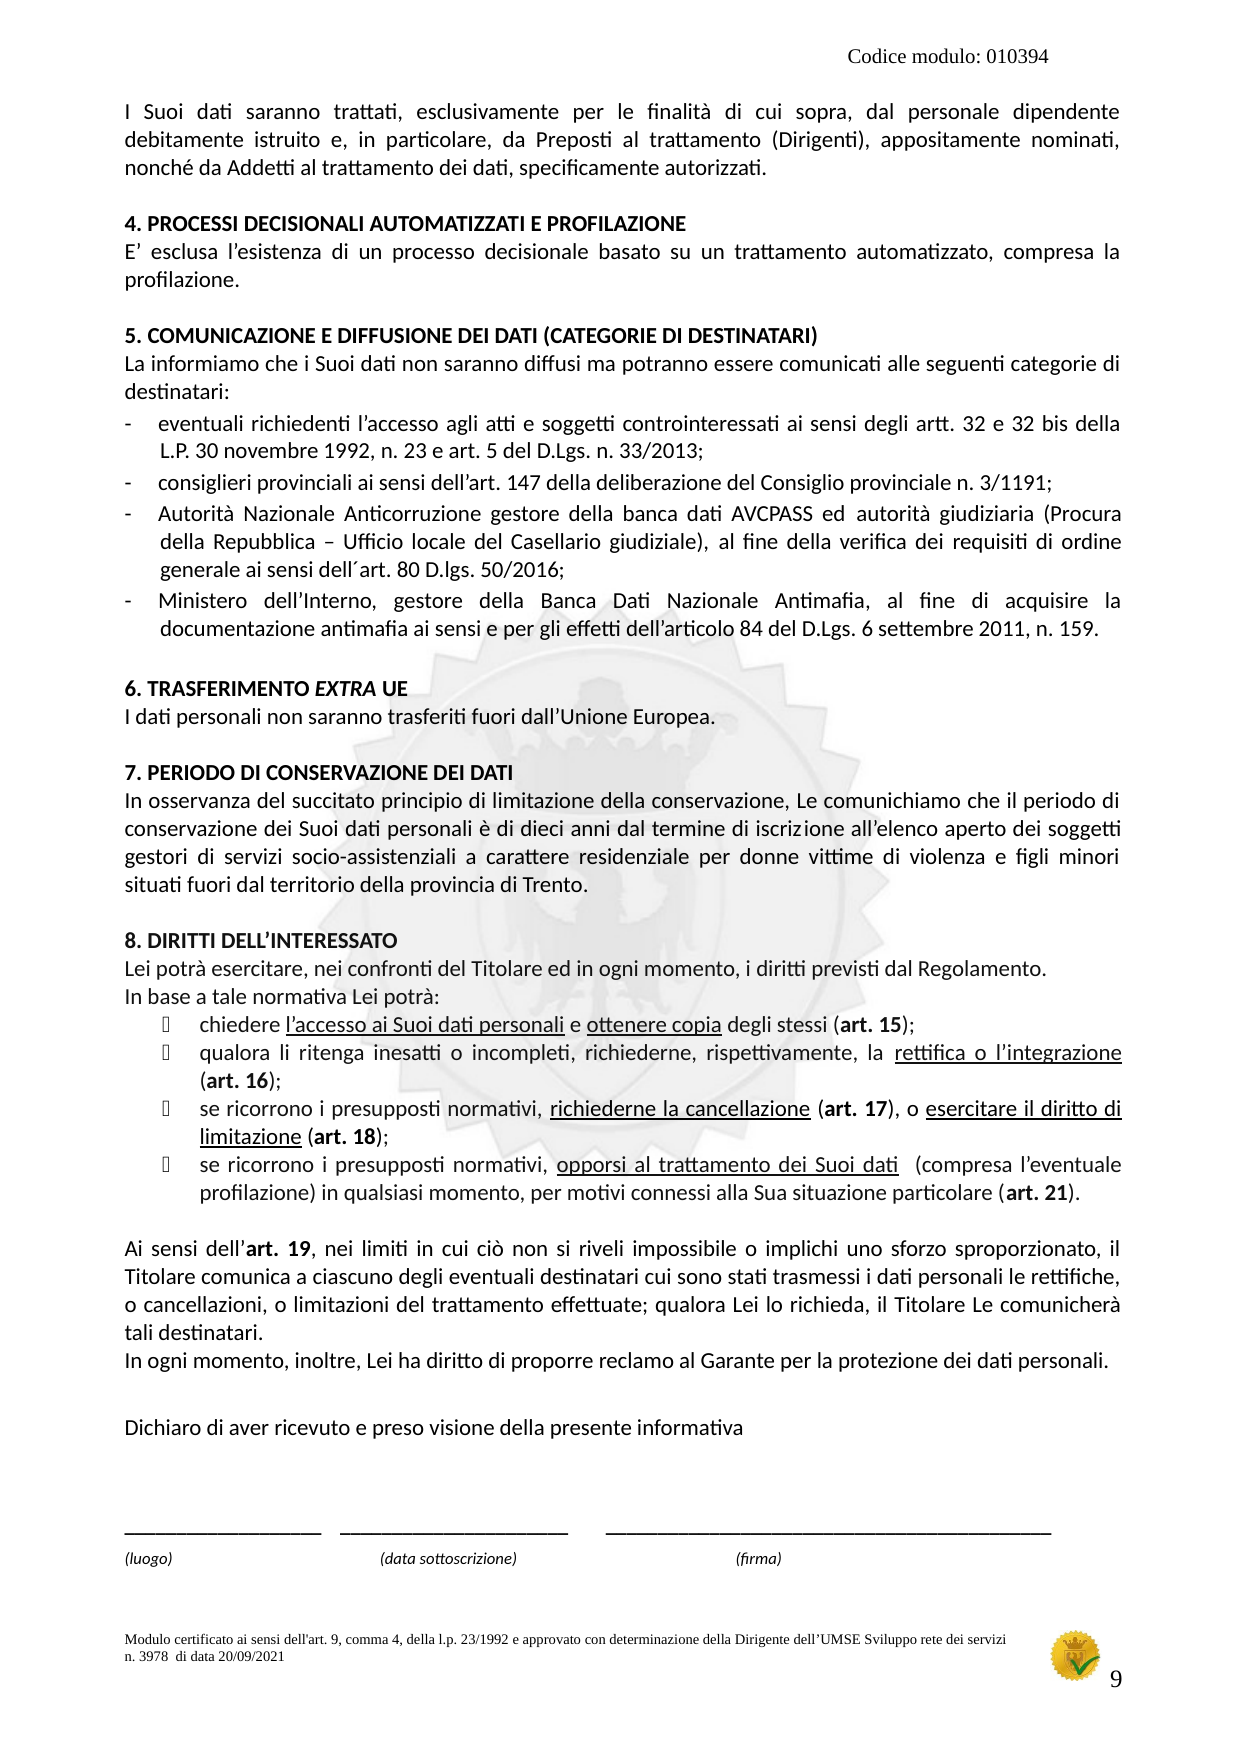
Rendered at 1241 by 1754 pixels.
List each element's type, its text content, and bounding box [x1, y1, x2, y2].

picture [124, 405, 1122, 409]
list qualora li ritenga inesatti o incompleti, richiederne, rispettivamente, la rettifica o l’integrazione (art. 16); [162, 1038, 1122, 1094]
text Dichiaro di aver ricevuto e preso visione della presente informativa [124, 1413, 1122, 1441]
picture [124, 1010, 1122, 1234]
list se ricorrono i presupposti normativi, opporsi al trattamento dei Suoi dati (compresa l’eventuale profilazione) in qualsiasi momento, per motivi connessi alla Sua situazione particolare (art. 21). [162, 1150, 1122, 1206]
picture [124, 1568, 1122, 1713]
picture [124, 898, 1122, 926]
text 8. DIRITTI DELL’INTERESSATO [124, 926, 1122, 954]
text - Ministero dell’Interno, gestore della Banca Dati Nazionale Antimafia, al fine di acquisire la documentazione antimafia ai sensi e per gli effetti dell’articolo 84 del D.Lgs. 6 settembre 2011, n. 159. [124, 586, 1122, 642]
text (luogo) (data sottoscrizione) (firma) [124, 1548, 1122, 1568]
picture [124, 181, 1122, 209]
list chiedere l’accesso ai Suoi dati personali e ottenere copia degli stessi (art. 15); [162, 1010, 1122, 1038]
list se ricorrono i presupposti normativi, richiederne la cancellazione (art. 17), o esercitare il diritto di limitazione (art. 18); [162, 1094, 1122, 1150]
text Lei potrà esercitare, nei confronti del Titolare ed in ogni momento, i diritti previsti dal Regolamento. [124, 954, 1122, 982]
text La informiamo che i Suoi dati non saranno diffusi ma potranno essere comunicati alle seguenti categorie di destinatari: [124, 349, 1122, 405]
picture [124, 1441, 1122, 1487]
text In osservanza del succitato principio di limitazione della conservazione, Le comunichiamo che il periodo di conservazione dei Suoi dati personali è di dieci anni dal termine di iscrizione all’elenco aperto dei soggetti gestori di servizi socio-assistenziali a carattere residenziale per donne vittime di violenza e figli minori situati fuori dal territorio della provincia di Trento. [124, 786, 1122, 898]
text In ogni momento, inoltre, Lei ha diritto di proporre reclamo al Garante per la protezione dei dati personali. [124, 1346, 1122, 1374]
text 7. PERIODO DI CONSERVAZIONE DEI DATI [124, 758, 1122, 786]
text 5. COMUNICAZIONE E DIFFUSIONE DEI DATI (CATEGORIE DI DESTINATARI) [124, 321, 1122, 349]
picture [124, 1374, 1122, 1413]
text 4. PROCESSI DECISIONALI AUTOMATIZZATI E PROFILAZIONE [124, 209, 1122, 237]
text In base a tale normativa Lei potrà: [124, 982, 1122, 1010]
text E’ esclusa l’esistenza di un processo decisionale basato su un trattamento automatizzato, compresa la profilazione. [124, 237, 1122, 293]
text 6. TRASFERIMENTO EXTRA UE [124, 674, 1122, 702]
text I Suoi dati saranno trattati, esclusivamente per le finalità di cui sopra, dal personale dipendente debitamente istruito e, in particolare, da Preposti al trattamento (Dirigenti), appositamente nominati, nonché da Addetti al trattamento dei dati, specificamente autorizzati. [124, 97, 1122, 181]
text - consiglieri provinciali ai sensi dell’art. 147 della deliberazione del Consiglio provinciale n. 3/1191; [124, 468, 1122, 496]
picture [124, 1538, 1122, 1548]
text ___________________ ______________________ ___________________________________________ [124, 1487, 1122, 1538]
picture [124, 642, 1122, 674]
picture [124, 730, 1122, 758]
text I dati personali non saranno trasferiti fuori dall’Unione Europea. [124, 702, 1122, 730]
text Ai sensi dell’art. 19, nei limiti in cui ciò non si riveli impossibile o implichi uno sforzo sproporzionato, il Titolare comunica a ciascuno degli eventuali destinatari cui sono stati trasmessi i dati personali le rettifiche, o cancellazioni, o limitazioni del trattamento effettuate; qualora Lei lo richieda, il Titolare Le comunicherà tali destinatari. [124, 1234, 1122, 1346]
text - Autorità Nazionale Anticorruzione gestore della banca dati AVCPASS ed autorità giudiziaria (Procura della Repubblica – Ufficio locale del Casellario giudiziale), al fine della verifica dei requisiti di ordine generale ai sensi dell´art. 80 D.lgs. 50/2016; [124, 499, 1122, 583]
text - eventuali richiedenti l’accesso agli atti e soggetti controinteressati ai sensi degli artt. 32 e 32 bis della L.P. 30 novembre 1992, n. 23 e art. 5 del D.Lgs. n. 33/2013; [124, 409, 1122, 465]
picture [124, 44, 1122, 97]
picture [124, 293, 1122, 321]
